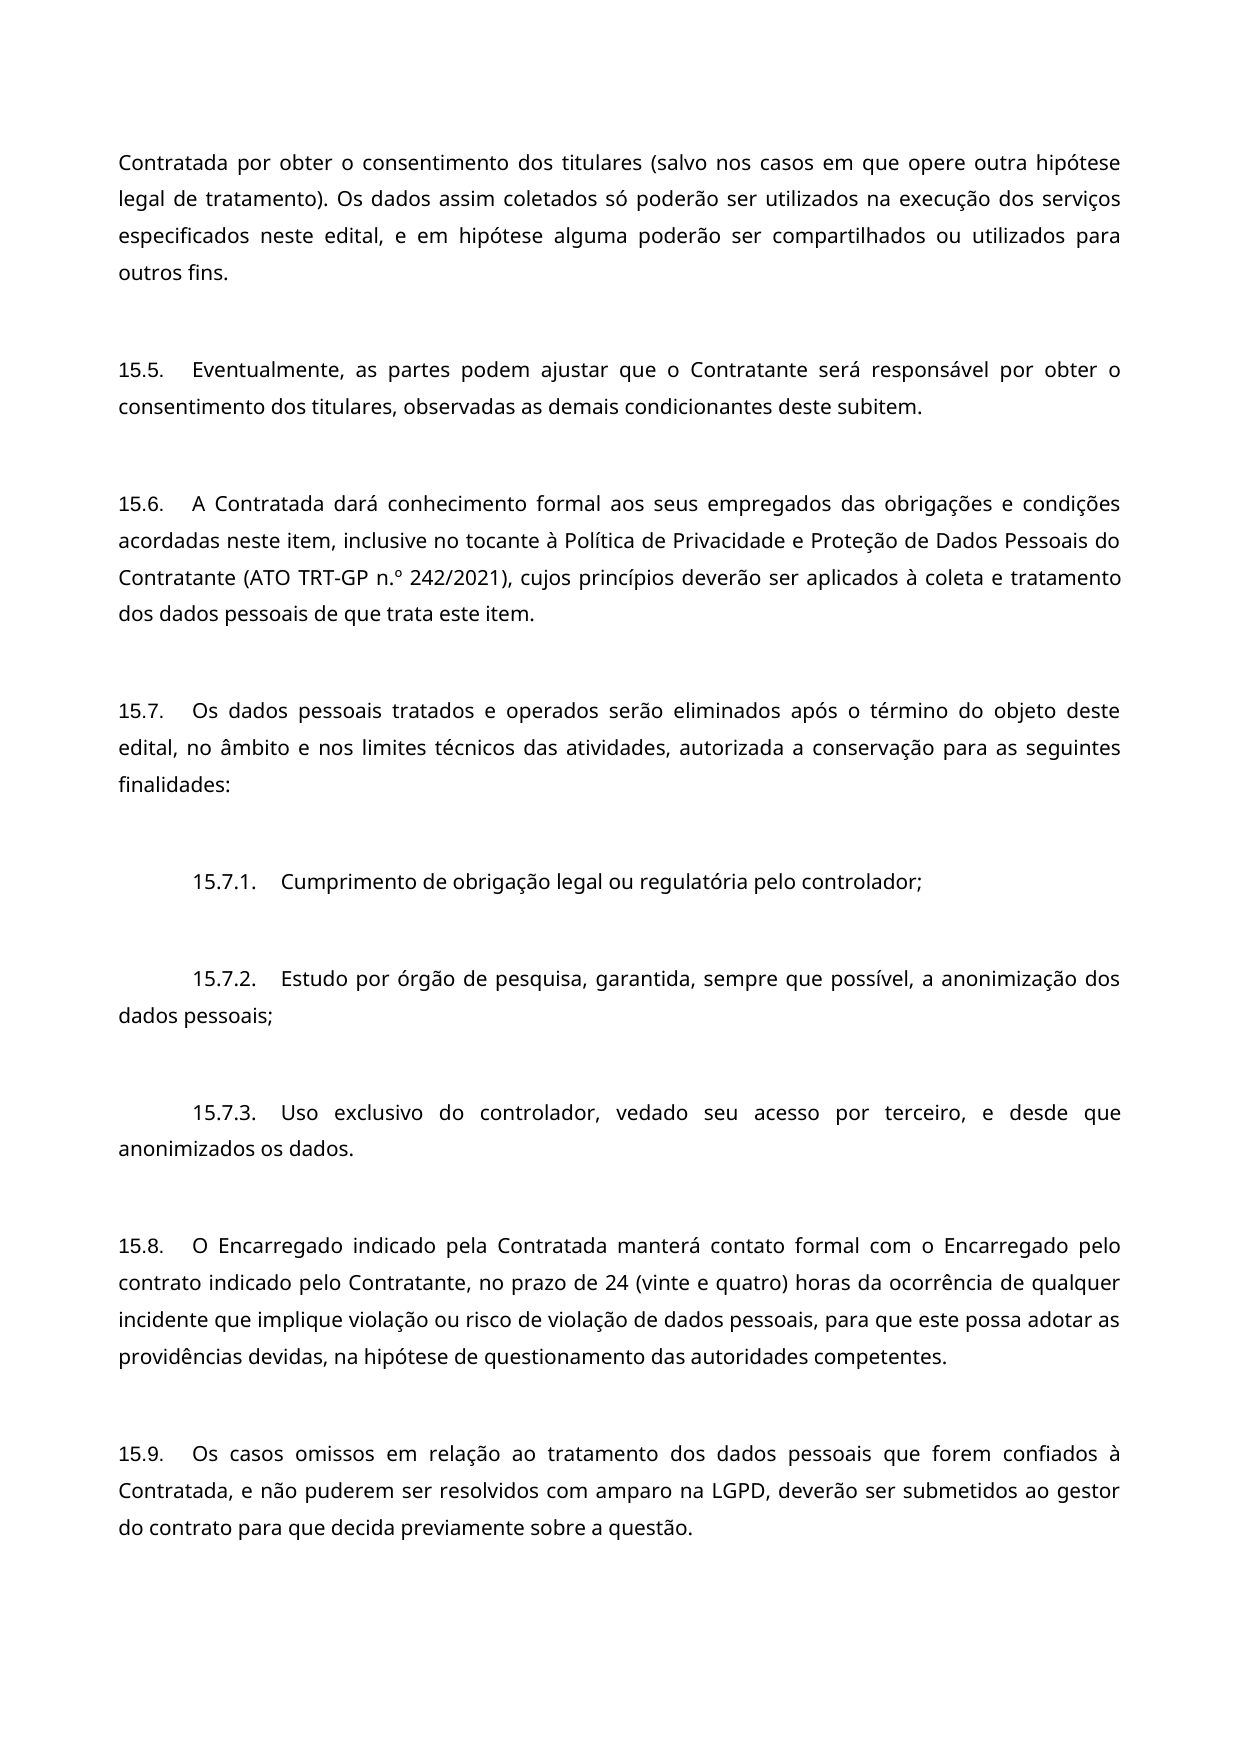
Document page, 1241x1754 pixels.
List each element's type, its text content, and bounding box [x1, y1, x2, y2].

list Os casos omissos em relação ao tratamento dos dados pessoais que forem confiados à Contratada, e não puderem ser resolvidos com amparo na LGPD, deverão ser submetidos ao gestor do contrato para que decida previamente sobre a questão. [118, 1439, 1122, 1541]
list A Contratada dará conhecimento formal aos seus empregados das obrigações e condições acordadas neste item, inclusive no tocante à Política de Privacidade e Proteção de Dados Pessoais do Contratante (ATO TRT-GP n.º 242/2021), cujos princípios deverão ser aplicados à coleta e tratamento dos dados pessoais de que trata este item. [118, 489, 1122, 628]
list Contratada por obter o consentimento dos titulares (salvo nos casos em que opere outra hipótese legal de tratamento). Os dados assim coletados só poderão ser utilizados na execução dos serviços especificados neste edital, e em hipótese alguma poderão ser compartilhados ou utilizados para outros fins. [118, 148, 1122, 287]
list Eventualmente, as partes podem ajustar que o Contratante será responsável por obter o consentimento dos titulares, observadas as demais condicionantes deste subitem. [118, 355, 1122, 421]
list Os dados pessoais tratados e operados serão eliminados após o término do objeto deste edital, no âmbito e nos limites técnicos das atividades, autorizada a conservação para as seguintes finalidades: [118, 696, 1122, 799]
list Estudo por órgão de pesquisa, garantida, sempre que possível, a anonimização dos dados pessoais; [118, 964, 1122, 1029]
list Uso exclusivo do controlador, vedado seu acesso por terceiro, e desde que anonimizados os dados. [118, 1098, 1122, 1163]
list O Encarregado indicado pela Contratada manterá contato formal com o Encarregado pelo contrato indicado pelo Contratante, no prazo de 24 (vinte e quatro) horas da ocorrência de qualquer incidente que implique violação ou risco de violação de dados pessoais, para que este possa adotar as providências devidas, na hipótese de questionamento das autoridades competentes. [118, 1231, 1122, 1371]
list Cumprimento de obrigação legal ou regulatória pelo controlador; [118, 867, 1122, 896]
